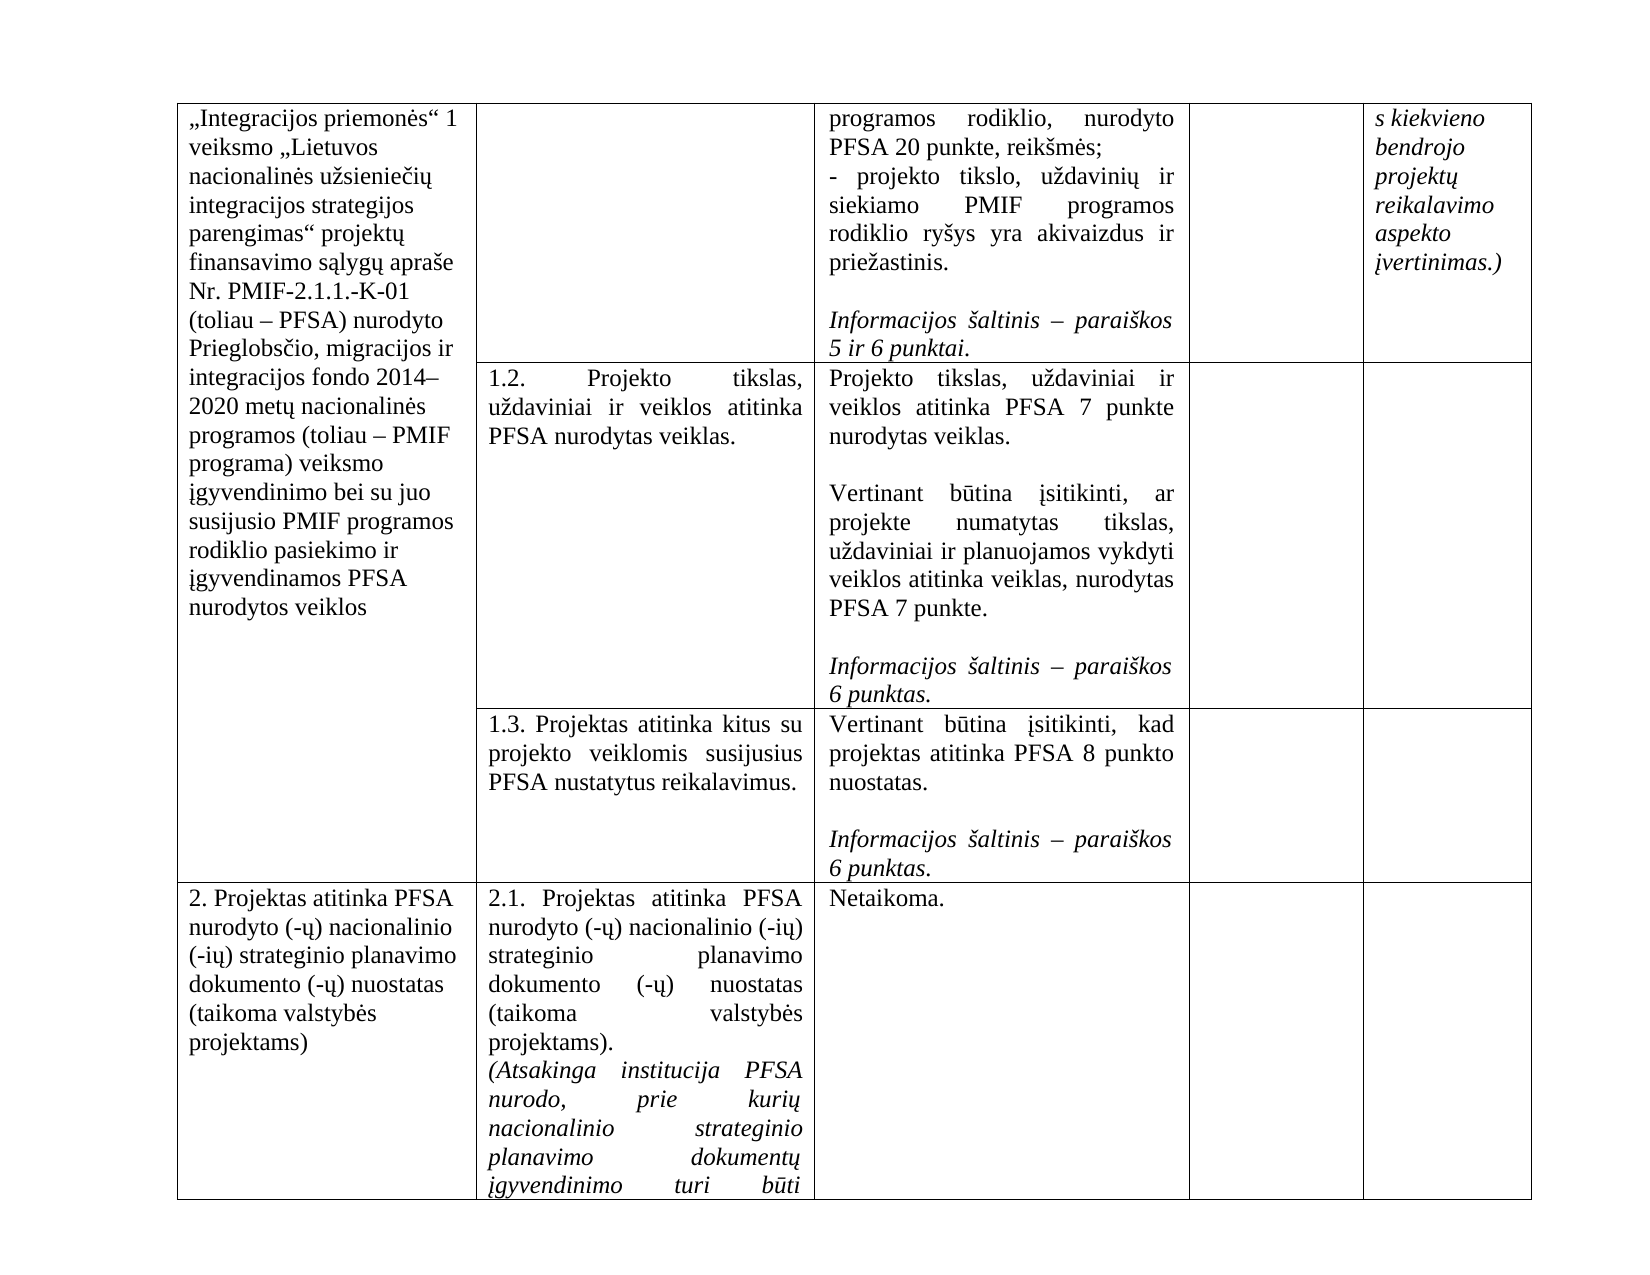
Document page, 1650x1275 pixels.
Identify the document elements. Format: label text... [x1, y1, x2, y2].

table_cell [477, 104, 814, 362]
table_cell [1364, 709, 1531, 882]
table_cell [1190, 883, 1363, 1199]
table_cell [1364, 363, 1531, 708]
table_cell 2.1. Projektas atitinka PFSA nurodyto (-ų) nacionalinio (-ių) strateginio planavimo dokumento (-ų) nuostatas (taikoma valstybės projektams). (Atsakinga institucija PFSA nurodo, prie kurių nacionalinio strateginio planavimo dokumentų įgyvendinimo turi būti [477, 883, 814, 1199]
table_cell Netaikoma. [815, 883, 1189, 1199]
table_cell s kiekvieno bendrojo projektų reikalavimo aspekto įvertinimas.) [1364, 104, 1531, 362]
table_cell programos rodiklio, nurodyto PFSA 20 punkte, reikšmės; - projekto tikslo, uždavinių ir siekiamo PMIF programos rodiklio ryšys yra akivaizdus ir priežastinis. Informacijos šaltinis – paraiškos 5 ir 6 punktai. [815, 104, 1189, 362]
table_cell 2. Projektas atitinka PFSA nurodyto (-ų) nacionalinio (-ių) strateginio planavimo dokumento (-ų) nuostatas (taikoma valstybės projektams) [178, 883, 476, 1199]
table_cell [1364, 883, 1531, 1199]
table_cell 1.3. Projektas atitinka kitus su projekto veiklomis susijusius PFSA nustatytus reikalavimus. [477, 709, 814, 882]
table_cell Vertinant būtina įsitikinti, kad projektas atitinka PFSA 8 punkto nuostatas. Informacijos šaltinis – paraiškos 6 punktas. [815, 709, 1189, 882]
table_cell [1190, 104, 1363, 362]
table_cell [1190, 709, 1363, 882]
table_cell „Integracijos priemonės“ 1 veiksmo „Lietuvos nacionalinės užsieniečių integracijos strategijos parengimas“ projektų finansavimo sąlygų apraše Nr. PMIF-2.1.1.-K-01 (toliau – PFSA) nurodyto Prieglobsčio, migracijos ir integracijos fondo 2014–2020 metų nacionalinės programos (toliau – PMIF programa) veiksmo įgyvendinimo bei su juo susijusio PMIF programos rodiklio pasiekimo ir įgyvendinamos PFSA nurodytos veiklos [178, 104, 476, 882]
table_cell Projekto tikslas, uždaviniai ir veiklos atitinka PFSA 7 punkte nurodytas veiklas. Vertinant būtina įsitikinti, ar projekte numatytas tikslas, uždaviniai ir planuojamos vykdyti veiklos atitinka veiklas, nurodytas PFSA 7 punkte. Informacijos šaltinis – paraiškos 6 punktas. [815, 363, 1189, 708]
table_cell [1190, 363, 1363, 708]
table_cell 1.2. Projekto tikslas, uždaviniai ir veiklos atitinka PFSA nurodytas veiklas. [477, 363, 814, 708]
